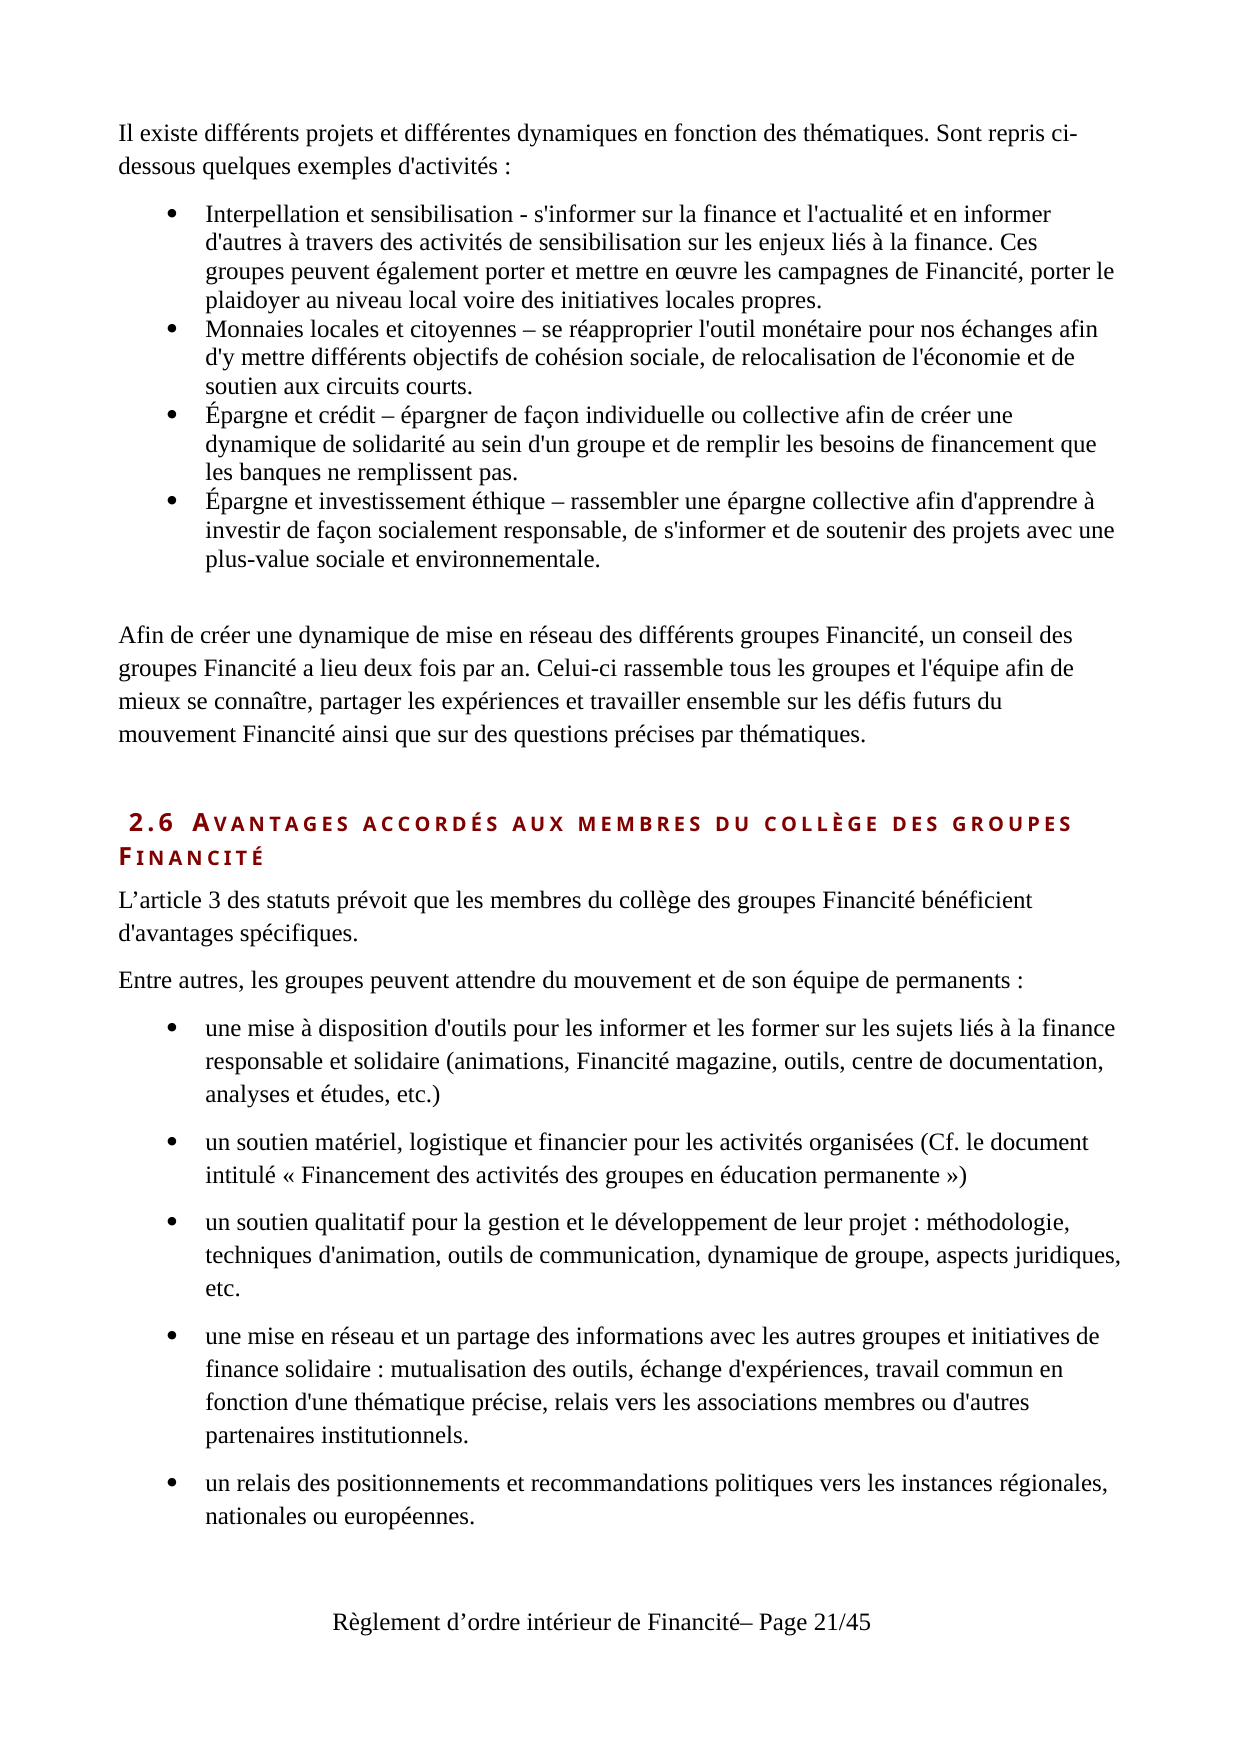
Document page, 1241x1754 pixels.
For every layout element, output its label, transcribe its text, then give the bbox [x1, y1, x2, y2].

list une mise à disposition d'outils pour les informer et les former sur les sujets liés à la finance responsable et solidaire (animations, Financité magazine, outils, centre de documentation, analyses et études, etc.) [168, 1013, 1122, 1108]
list Monnaies locales et citoyennes – se réapproprier l'outil monétaire pour nos échanges afin d'y mettre différents objectifs de cohésion sociale, de relocalisation de l'économie et de soutien aux circuits courts. [168, 314, 1122, 400]
text Afin de créer une dynamique de mise en réseau des différents groupes Financité, un conseil des groupes Financité a lieu deux fois par an. Celui-ci rassemble tous les groupes et l'équipe afin de mieux se connaître, partager les expériences et travailler ensemble sur les défis futurs du mouvement Financité ainsi que sur des questions précises par thématiques. [118, 620, 1122, 748]
list Épargne et investissement éthique – rassembler une épargne collective afin d'apprendre à investir de façon socialement responsable, de s'informer et de soutenir des projets avec une plus-value sociale et environnementale. [168, 486, 1122, 572]
list un relais des positionnements et recommandations politiques vers les instances régionales, nationales ou européennes. [168, 1468, 1122, 1529]
list un soutien matériel, logistique et financier pour les activités organisées (Cf. le document intitulé « Financement des activités des groupes en éducation permanente ») [168, 1127, 1122, 1188]
subtitle Avantages accordés aux membres du collège des groupes Financité [118, 804, 1122, 872]
list un soutien qualitatif pour la gestion et le développement de leur projet : méthodologie, techniques d'animation, outils de communication, dynamique de groupe, aspects juridiques, etc. [168, 1207, 1122, 1302]
text Entre autres, les groupes peuvent attendre du mouvement et de son équipe de permanents : [118, 966, 1122, 994]
text L’article 3 des statuts prévoit que les membres du collège des groupes Financité bénéficient d'avantages spécifiques. [118, 885, 1122, 947]
list Épargne et crédit – épargner de façon individuelle ou collective afin de créer une dynamique de solidarité au sein d'un groupe et de remplir les besoins de financement que les banques ne remplissent pas. [168, 400, 1122, 486]
list Interpellation et sensibilisation - s'informer sur la finance et l'actualité et en informer d'autres à travers des activités de sensibilisation sur les enjeux liés à la finance. Ces groupes peuvent également porter et mettre en œuvre les campagnes de Financité, porter le plaidoyer au niveau local voire des initiatives locales propres. [168, 199, 1122, 314]
list une mise en réseau et un partage des informations avec les autres groupes et initiatives de finance solidaire : mutualisation des outils, échange d'expériences, travail commun en fonction d'une thématique précise, relais vers les associations membres ou d'autres partenaires institutionnels. [168, 1321, 1122, 1449]
text Il existe différents projets et différentes dynamiques en fonction des thématiques. Sont repris ci-dessous quelques exemples d'activités : [118, 118, 1122, 180]
